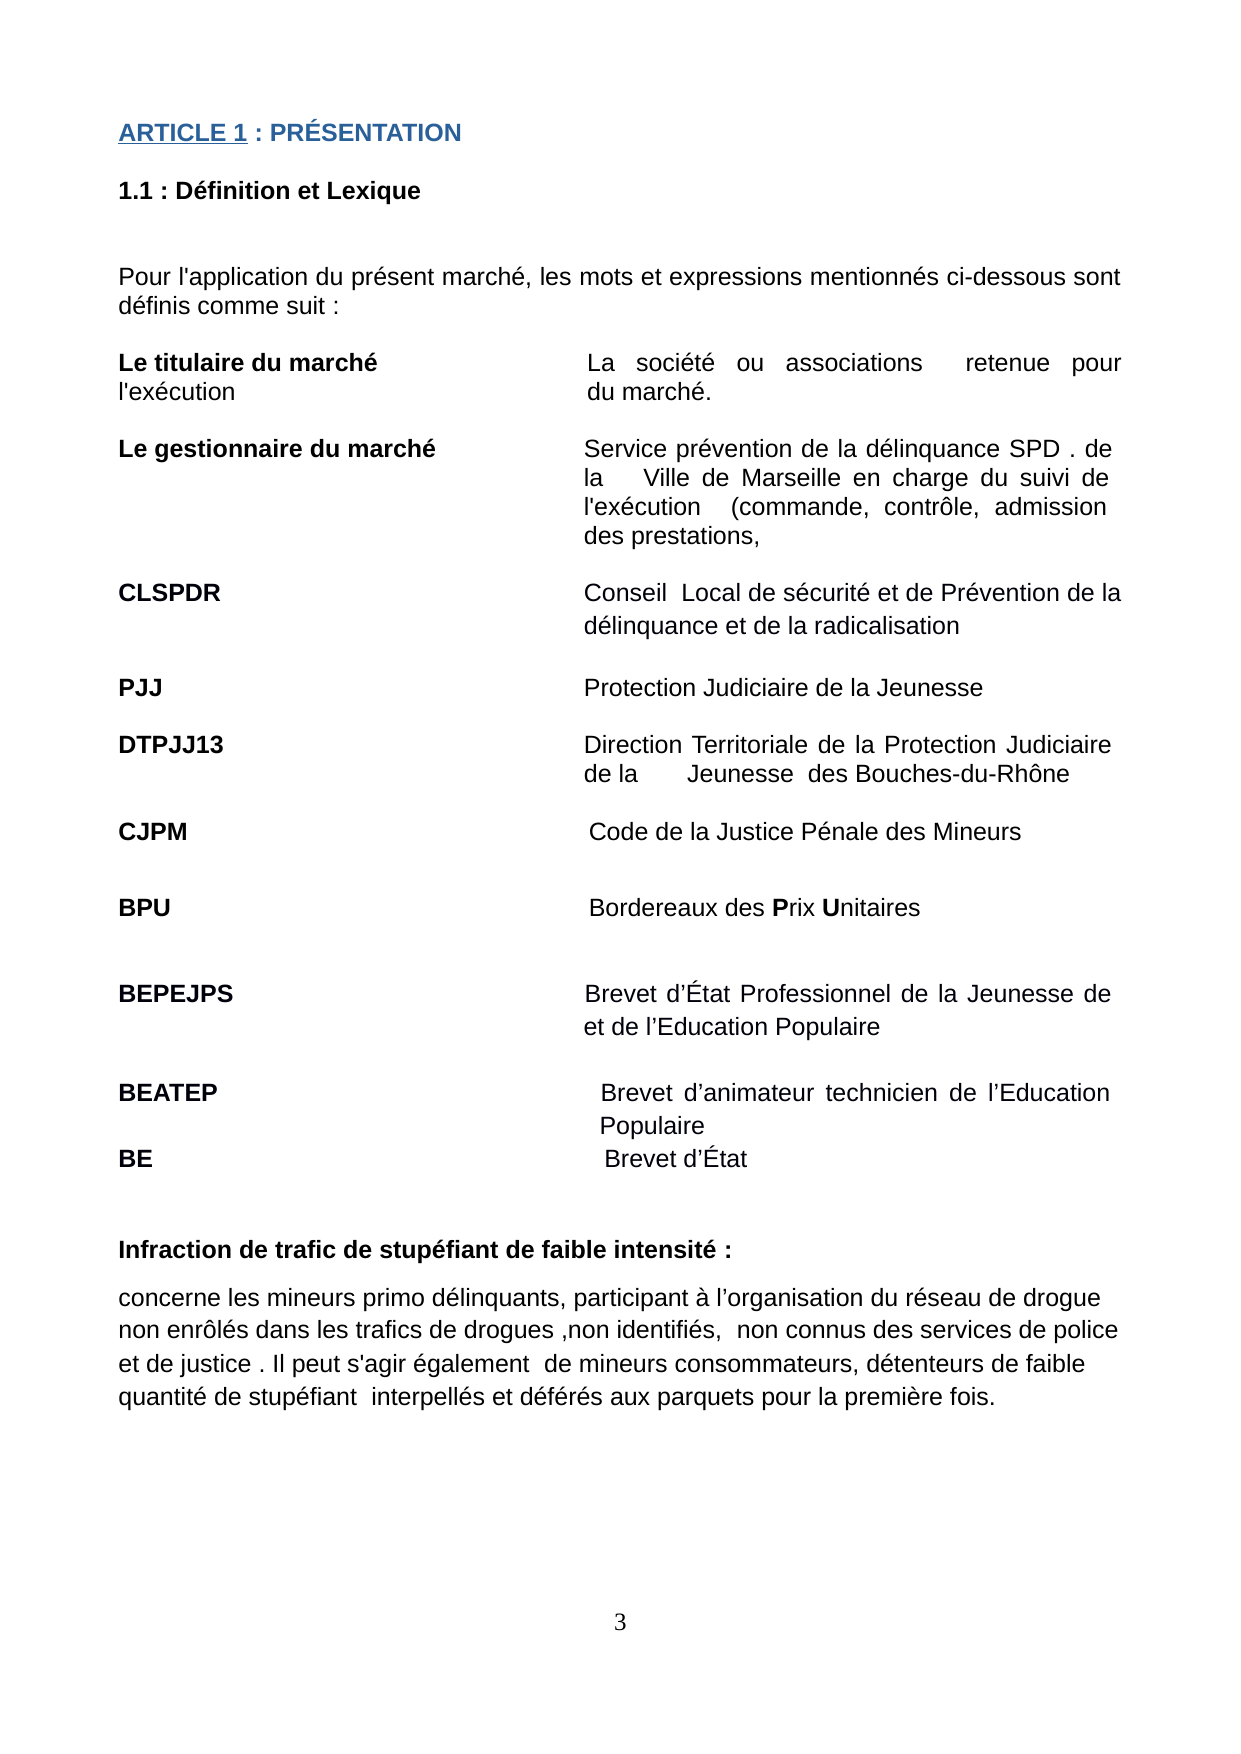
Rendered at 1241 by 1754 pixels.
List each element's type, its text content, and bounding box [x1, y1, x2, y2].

text Le titulaire du marché La société ou associations retenue pour l'exécution du marché. [118, 348, 1122, 406]
text Le gestionnaire du marché Service prévention de la délinquance SPD . de la Ville de Marseille en charge du suivi de l'exécution (commande, contrôle, admission des prestations, [118, 434, 1122, 549]
text BE Brevet d’État [118, 1144, 1122, 1173]
text Infraction de trafic de stupéfiant de faible intensité : [118, 1235, 1122, 1264]
text CJPM Code de la Justice Pénale des Mineurs [118, 817, 1122, 845]
text BPU Bordereaux des Prix Unitaires [118, 893, 1122, 922]
text 1.1 : Définition et Lexique [118, 176, 1122, 204]
text DTPJJ13 Direction Territoriale de la Protection Judiciaire de la Jeunesse des Bouches-du-Rhône [118, 730, 1122, 788]
text PJJ Protection Judiciaire de la Jeunesse [118, 673, 1122, 702]
text concerne les mineurs primo délinquants, participant à l’organisation du réseau de drogue non enrôlés dans les trafics de drogues ,non identifiés, non connus des services de police et de justice . Il peut s'agir également de mineurs consommateurs, détenteurs de faible quantité de stupéfiant interpellés et déférés aux parquets pour la première fois. [118, 1282, 1122, 1410]
text CLSPDR Conseil Local de sécurité et de Prévention de la délinquance et de la radicalisation [118, 578, 1122, 640]
text BEATEP Brevet d’animateur technicien de l’Education Populaire [118, 1078, 1122, 1140]
text BEPEJPS Brevet d’État Professionnel de la Jeunesse de et de l’Education Populaire [118, 979, 1122, 1074]
text ARTICLE 1 : PRÉSENTATION [118, 118, 1122, 147]
text Pour l'application du présent marché, les mots et expressions mentionnés ci-dessous sont définis comme suit : [118, 262, 1122, 319]
